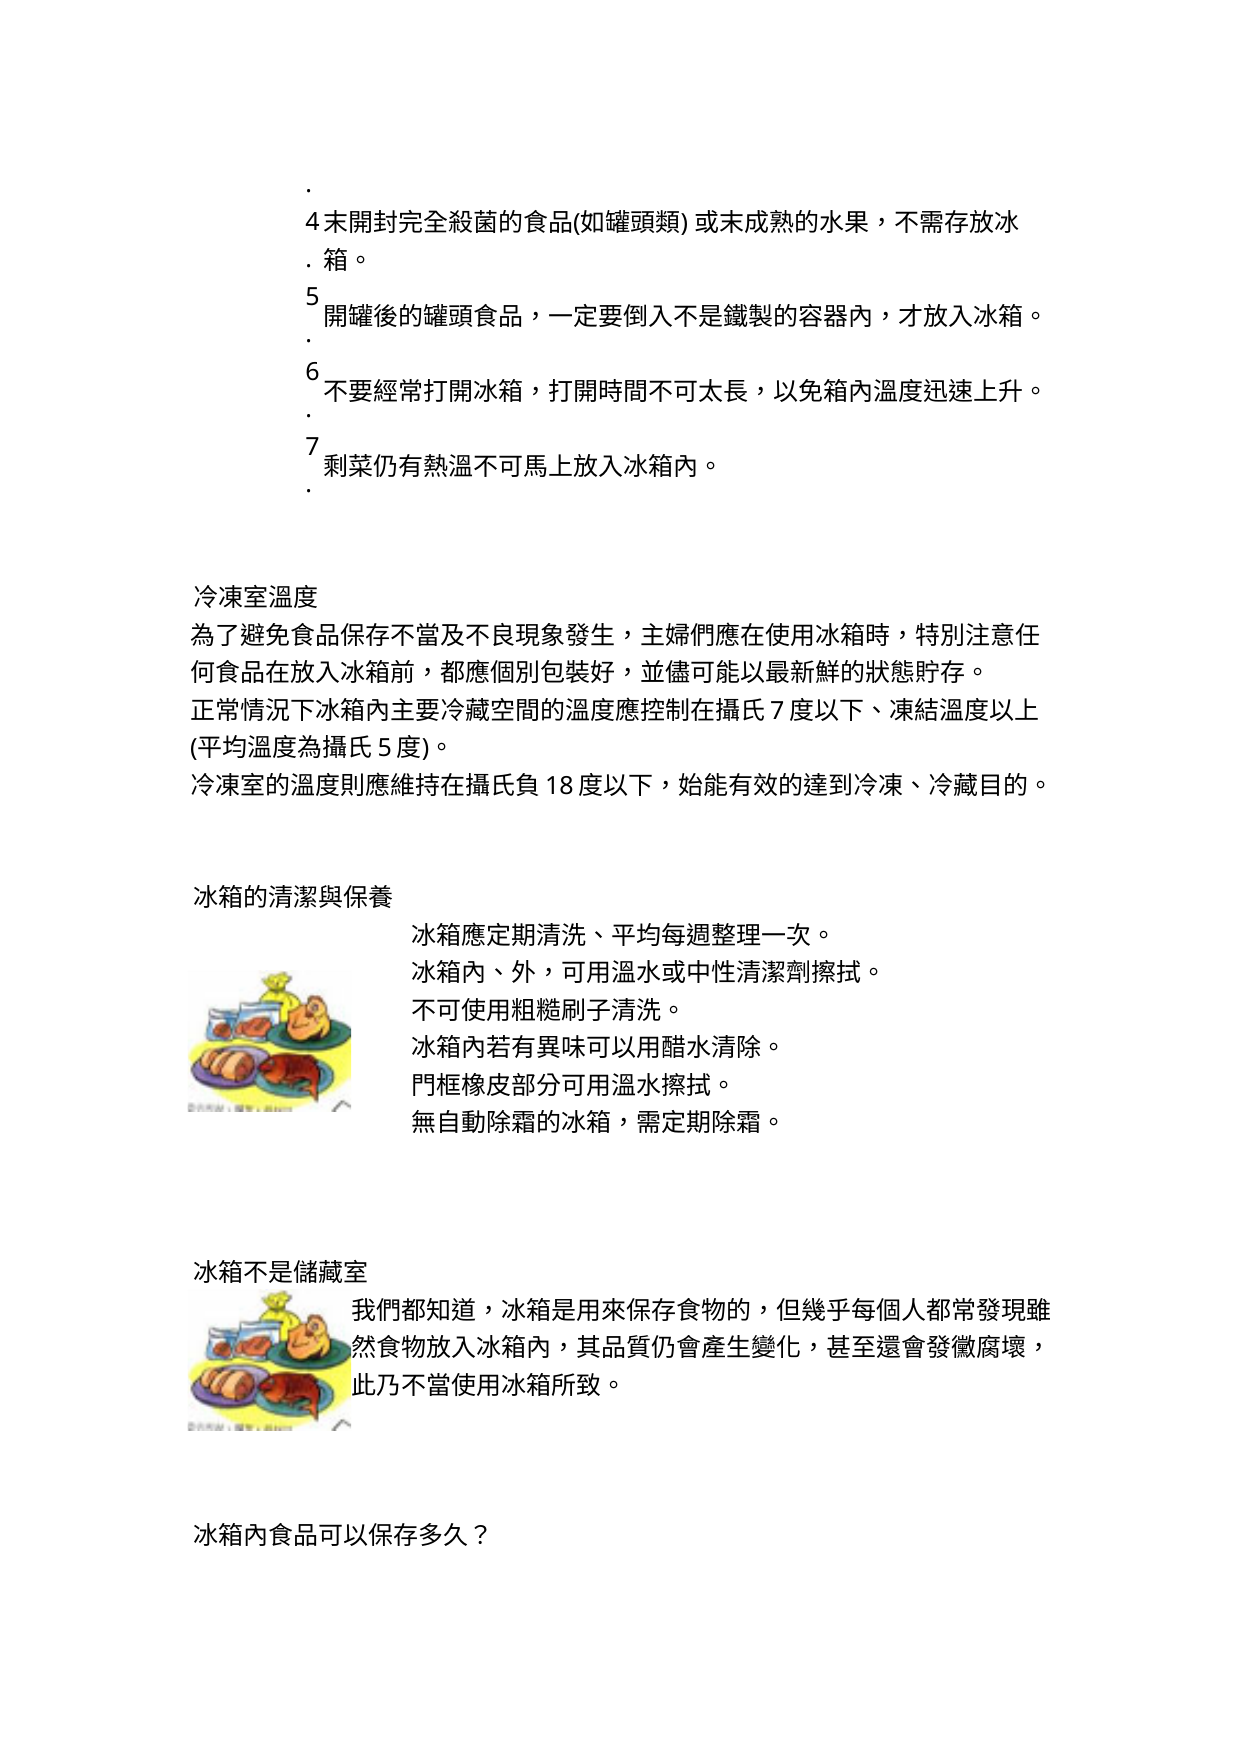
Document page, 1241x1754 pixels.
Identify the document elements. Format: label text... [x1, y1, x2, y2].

table_cell 冰箱內、外，可用溫水或中性清潔劑擦拭。 [411, 952, 1053, 989]
table_cell 正常情況下冰箱內主要冷藏空間的溫度應控制在攝氏7度以下、凍結溫度以上 (平均溫度為攝氏5度)。 [190, 690, 1053, 764]
table_cell . [305, 165, 323, 202]
table_cell 4. [305, 202, 323, 277]
table_cell 冰箱不是儲藏室 [188, 1252, 1053, 1289]
table_cell [188, 840, 1053, 877]
table_cell 冰箱內食品可以保存多久？ [188, 1515, 1053, 1552]
table_header [188, 915, 408, 1177]
table_cell 6. [305, 352, 323, 427]
picture [187, 970, 352, 1112]
table_cell 末開封完全殺菌的食品(如罐頭類) 或末成熟的水果，不需存放冰箱。 [323, 202, 1053, 277]
table_cell [188, 1439, 1053, 1477]
table_header [188, 1431, 351, 1439]
table_cell [188, 802, 1053, 839]
table_header 我們都知道，冰箱是用來保存食物的，但幾乎每個人都常發現雖然食物放入冰箱內，其品質仍會產生變化，甚至還會發黴腐壞，此乃不當使用冰箱所致。 [351, 1290, 1053, 1439]
picture [187, 1289, 352, 1431]
table_cell [188, 1215, 1053, 1252]
table_cell 冰箱內若有異味可以用醋水清除。 [411, 1027, 1053, 1064]
table_cell [188, 1477, 1053, 1514]
table_cell 剩菜仍有熱溫不可馬上放入冰箱內。 [323, 427, 1053, 502]
table_cell [323, 165, 1053, 202]
table_cell 不可使用粗糙刷子清洗。 [411, 990, 1053, 1027]
table_header [188, 165, 305, 539]
table_header 冰箱應定期清洗、平均每週整理一次。 [411, 915, 1053, 952]
table_cell 不要經常打開冰箱，打開時間不可太長，以免箱內溫度迅速上升。 [323, 352, 1053, 427]
table_header 為了避免食品保存不當及不良現象發生，主婦們應在使用冰箱時，特別注意任何食品在放入冰箱前，都應個別包裝好，並儘可能以最新鮮的狀態貯存。 [190, 615, 1053, 689]
table_cell 7. [305, 427, 323, 502]
table_cell 開罐後的罐頭食品，一定要倒入不是鐵製的容器內，才放入冰箱。 [323, 277, 1053, 352]
table_header [409, 1139, 1053, 1177]
table_cell 冷凍室的溫度則應維持在攝氏負18度以下，始能有效的達到冷凍、冷藏目的。 [190, 765, 1053, 802]
table_cell 冰箱的清潔與保養 [188, 877, 1053, 914]
table_cell [188, 915, 1053, 1214]
table_cell 5. [305, 277, 323, 352]
table_header [305, 502, 1053, 539]
table_cell 冷凍室溫度 [188, 577, 1053, 614]
table_cell [188, 539, 1053, 577]
table_cell 無自動除霜的冰箱，需定期除霜。 [411, 1102, 1053, 1139]
table_cell 門框橡皮部分可用溫水擦拭。 [411, 1065, 1053, 1102]
